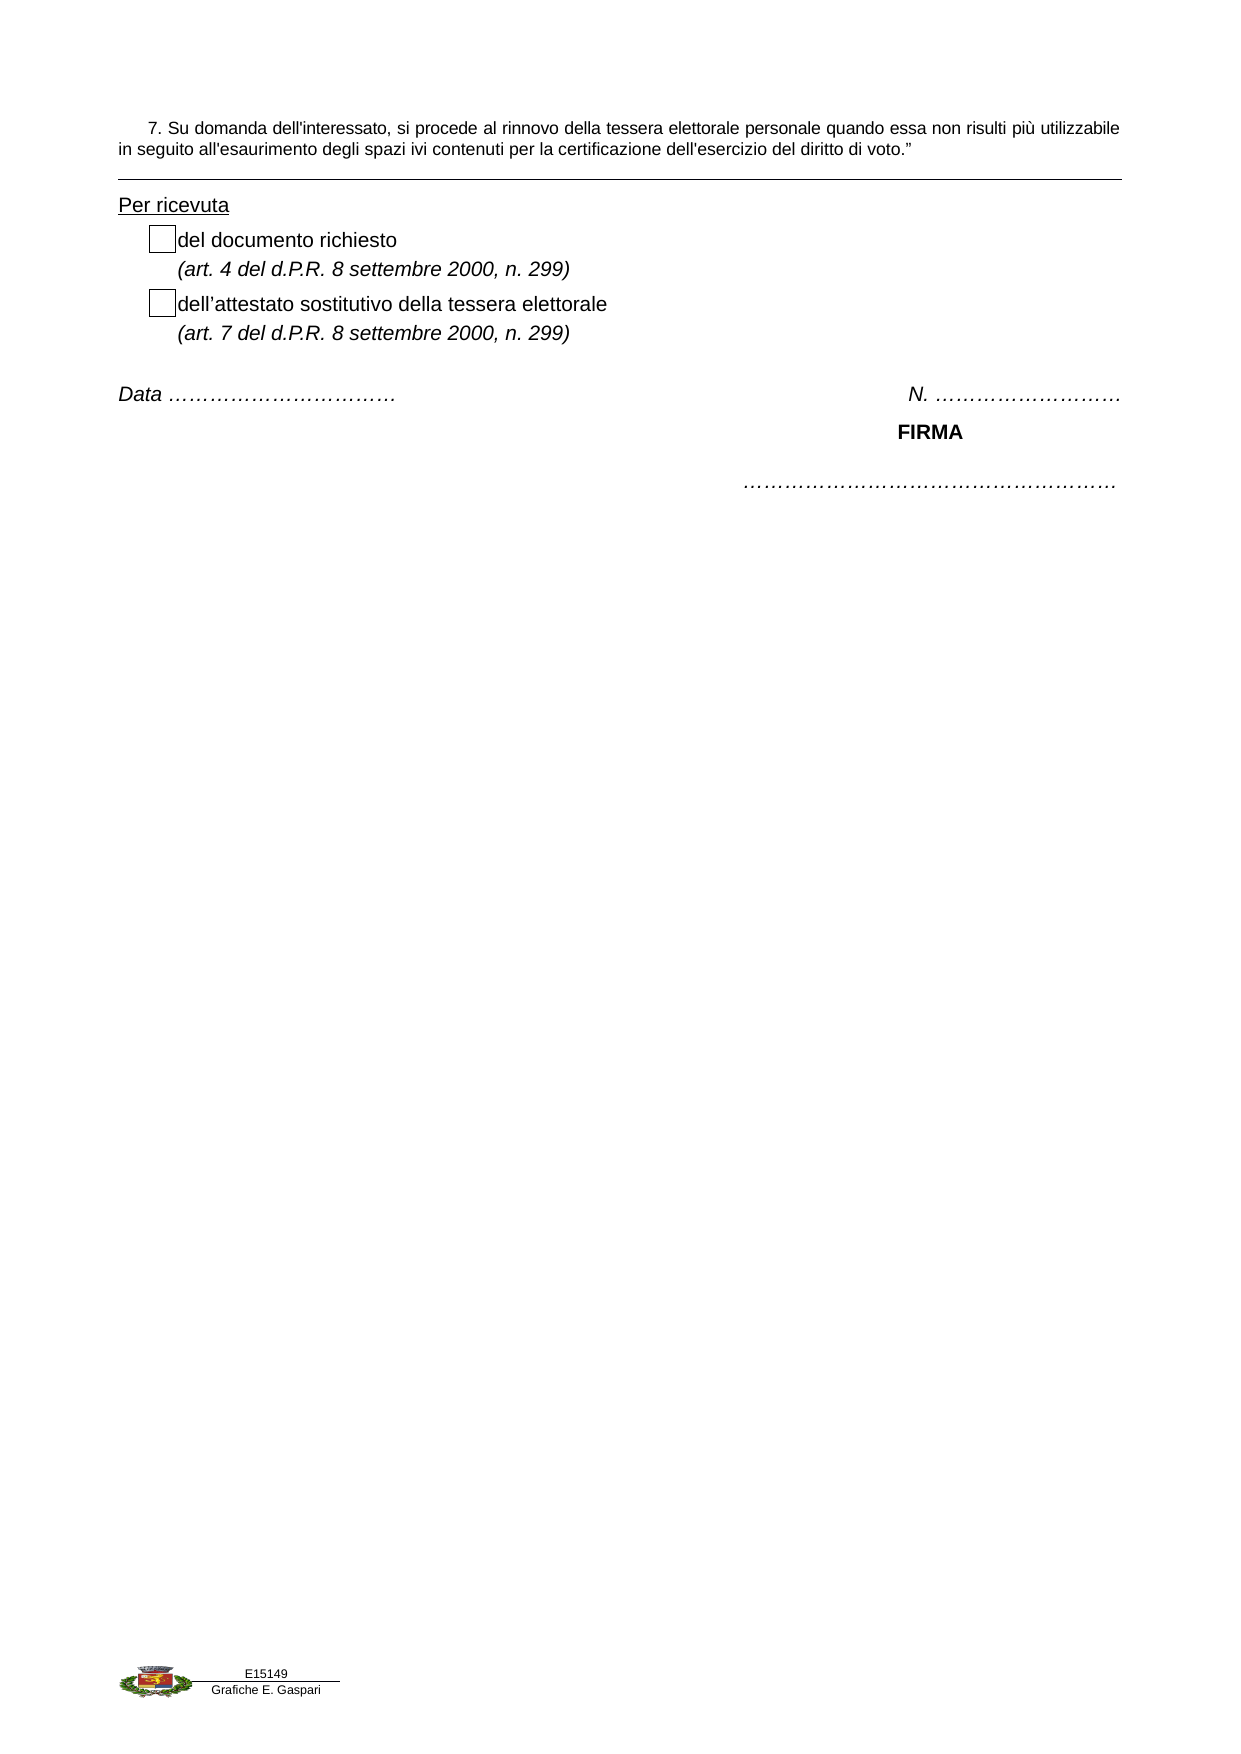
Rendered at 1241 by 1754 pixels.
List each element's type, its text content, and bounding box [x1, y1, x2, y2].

table_header Per ricevuta del documento richiesto (art. 4 del d.P.R. 8 settembre 2000, n. 299) dell’attestato sostitutivo della tessera elettorale (art. 7 del d.P.R. 8 settembre 2000, n. 299) Data …………………………… N. ……………………… FIRMA ……………………………………………… [118, 180, 1122, 518]
picture [118, 1666, 193, 1698]
text 7. Su domanda dell'interessato, si procede al rinnovo della tessera elettorale personale quando essa non risulti più utilizzabile in seguito all'esaurimento degli spazi ivi contenuti per la certificazione dell'esercizio del diritto di voto.” [118, 118, 1122, 159]
